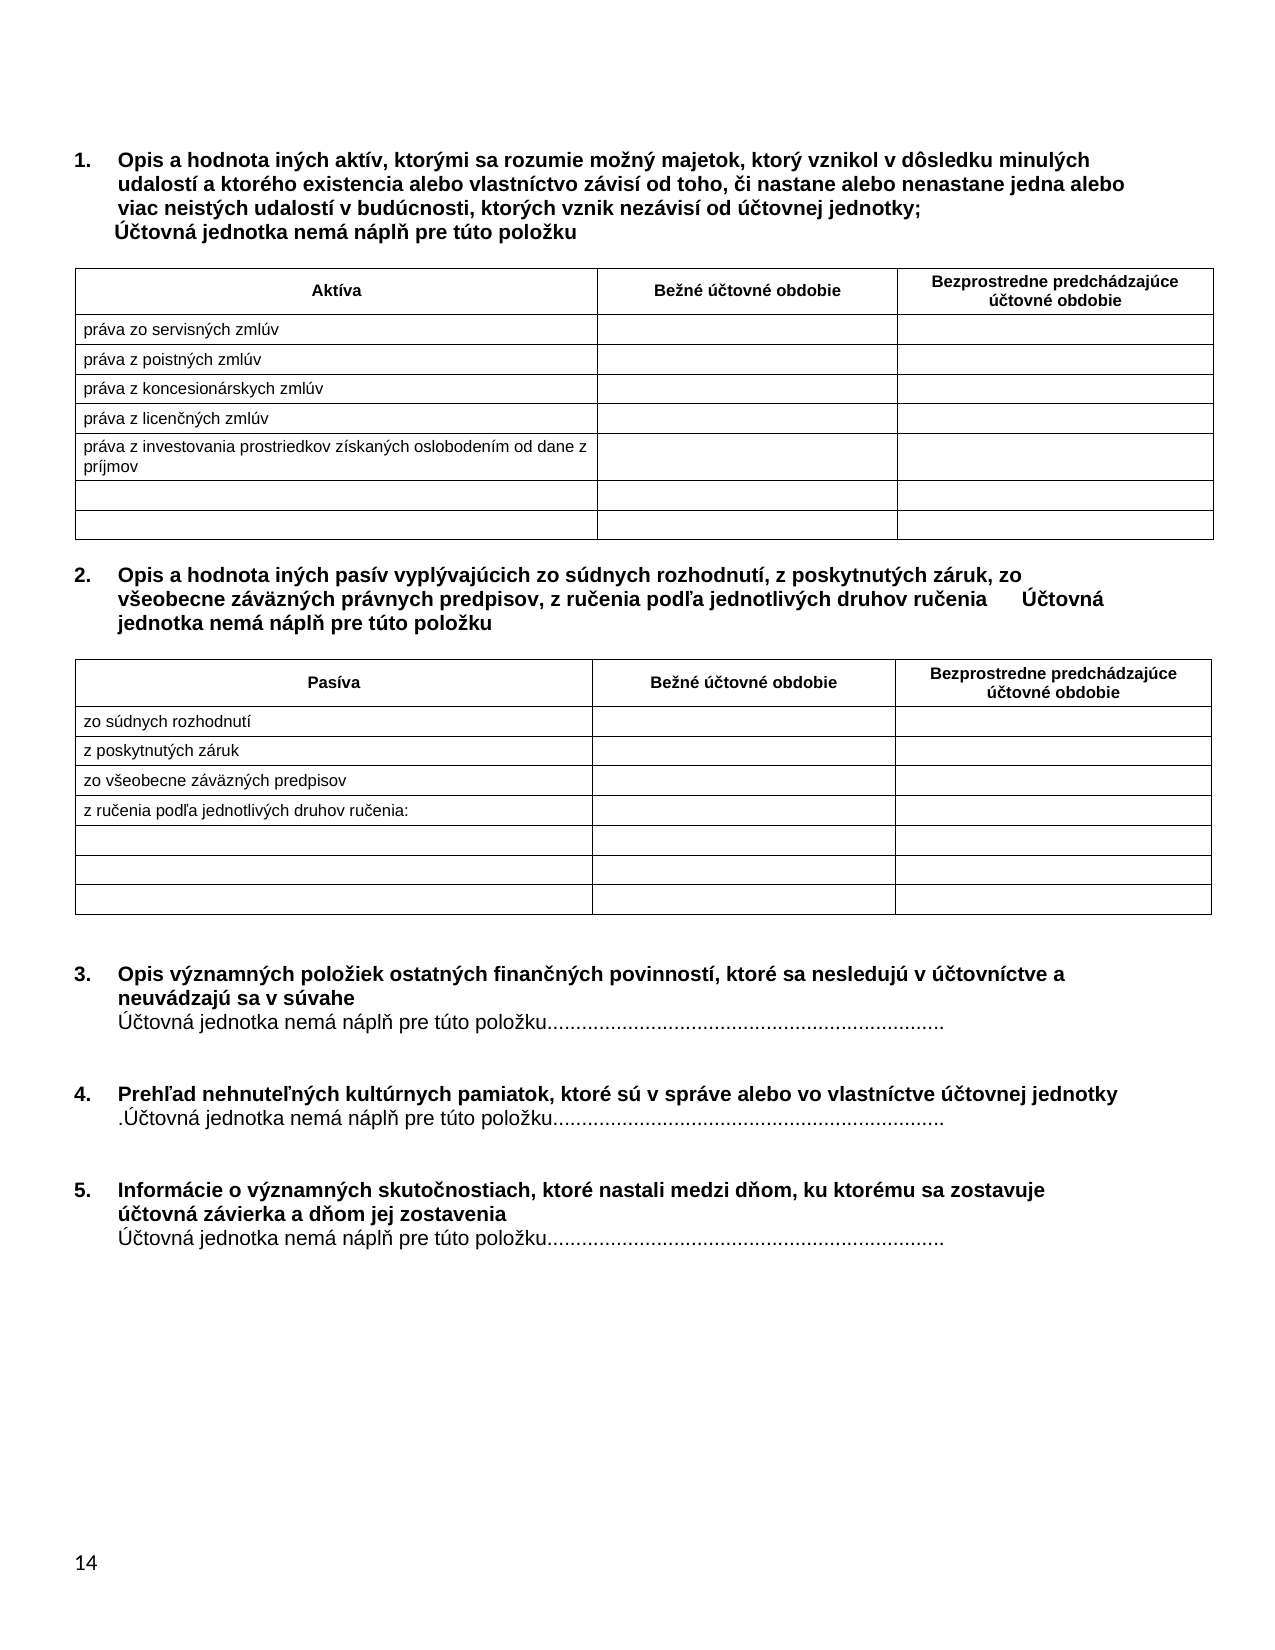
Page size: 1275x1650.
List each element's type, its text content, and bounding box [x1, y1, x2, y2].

table_cell z poskytnutých záruk [76, 737, 592, 765]
table_cell [76, 826, 592, 854]
text Účtovná jednotka nemá náplň pre túto položku..................................................................... [74, 1225, 1127, 1249]
table_cell zo súdnych rozhodnutí [76, 707, 592, 736]
table_header Bezprostredne predchádzajúce účtovné obdobie [898, 269, 1213, 314]
table_cell [898, 375, 1213, 403]
table_cell [898, 404, 1213, 433]
table_header Pasíva [76, 660, 592, 706]
table_cell práva zo servisných zmlúv [76, 315, 597, 344]
table_cell [593, 856, 895, 884]
table_header Bezprostredne predchádzajúce účtovné obdobie [896, 660, 1211, 706]
table_cell [898, 434, 1213, 480]
table_header Aktíva [76, 269, 597, 314]
table_cell [598, 511, 897, 539]
table_cell [896, 796, 1211, 825]
table_cell [896, 737, 1211, 765]
table_cell zo všeobecne záväzných predpisov [76, 766, 592, 795]
table_cell [593, 707, 895, 736]
table_cell [598, 315, 897, 344]
text Účtovná jednotka nemá náplň pre túto položku..................................................................... [74, 1010, 1127, 1034]
text .Účtovná jednotka nemá náplň pre túto položku.................................................................... [74, 1106, 1127, 1129]
table_cell [598, 375, 897, 403]
table_cell [76, 885, 592, 914]
table_cell práva z poistných zmlúv [76, 345, 597, 374]
table_cell [598, 404, 897, 433]
table_cell [898, 511, 1213, 539]
table_cell [76, 511, 597, 539]
table_cell práva z licenčných zmlúv [76, 404, 597, 433]
table_cell [896, 856, 1211, 884]
table_cell práva z investovania prostriedkov získaných oslobodením od dane z príjmov [76, 434, 597, 480]
text 4. Prehľad nehnuteľných kultúrnych pamiatok, ktoré sú v správe alebo vo vlastníctve účtovnej jednotky [74, 1082, 1127, 1106]
text 3. Opis významných položiek ostatných finančných povinností, ktoré sa nesledujú v účtovníctve a neuvádzajú sa v súvahe [74, 962, 1127, 1010]
table_header Bežné účtovné obdobie [598, 269, 897, 314]
text 5. Informácie o významných skutočnostiach, ktoré nastali medzi dňom, ku ktorému sa zostavuje účtovná závierka a dňom jej zostavenia [74, 1177, 1127, 1225]
table_cell [898, 315, 1213, 344]
table_cell z ručenia podľa jednotlivých druhov ručenia: [76, 796, 592, 825]
table_cell [593, 796, 895, 825]
text 2. Opis a hodnota iných pasív vyplývajúcich zo súdnych rozhodnutí, z poskytnutých záruk, zo všeobecne záväzných právnych predpisov, z ručenia podľa jednotlivých druhov ručenia Účtovná jednotka nemá náplň pre túto položku [74, 563, 1127, 635]
table_cell [896, 826, 1211, 854]
table_cell [593, 885, 895, 914]
table_cell práva z koncesionárskych zmlúv [76, 375, 597, 403]
table_cell [76, 856, 592, 884]
table_cell [598, 434, 897, 480]
table_cell [896, 766, 1211, 795]
text Účtovná jednotka nemá náplň pre túto položku [74, 219, 1127, 243]
table_cell [593, 826, 895, 854]
table_cell [896, 707, 1211, 736]
table_cell [898, 481, 1213, 509]
table_cell [896, 885, 1211, 914]
table_cell [76, 481, 597, 509]
table_cell [598, 481, 897, 509]
table_cell [898, 345, 1213, 374]
text 1. Opis a hodnota iných aktív, ktorými sa rozumie možný majetok, ktorý vznikol v dôsledku minulých udalostí a ktorého existencia alebo vlastníctvo závisí od toho, či nastane alebo nenastane jedna alebo viac neistých udalostí v budúcnosti, ktorých vznik nezávisí od účtovnej jednotky; [74, 148, 1127, 219]
table_cell [593, 766, 895, 795]
table_cell [598, 345, 897, 374]
table_cell [593, 737, 895, 765]
table_header Bežné účtovné obdobie [593, 660, 895, 706]
